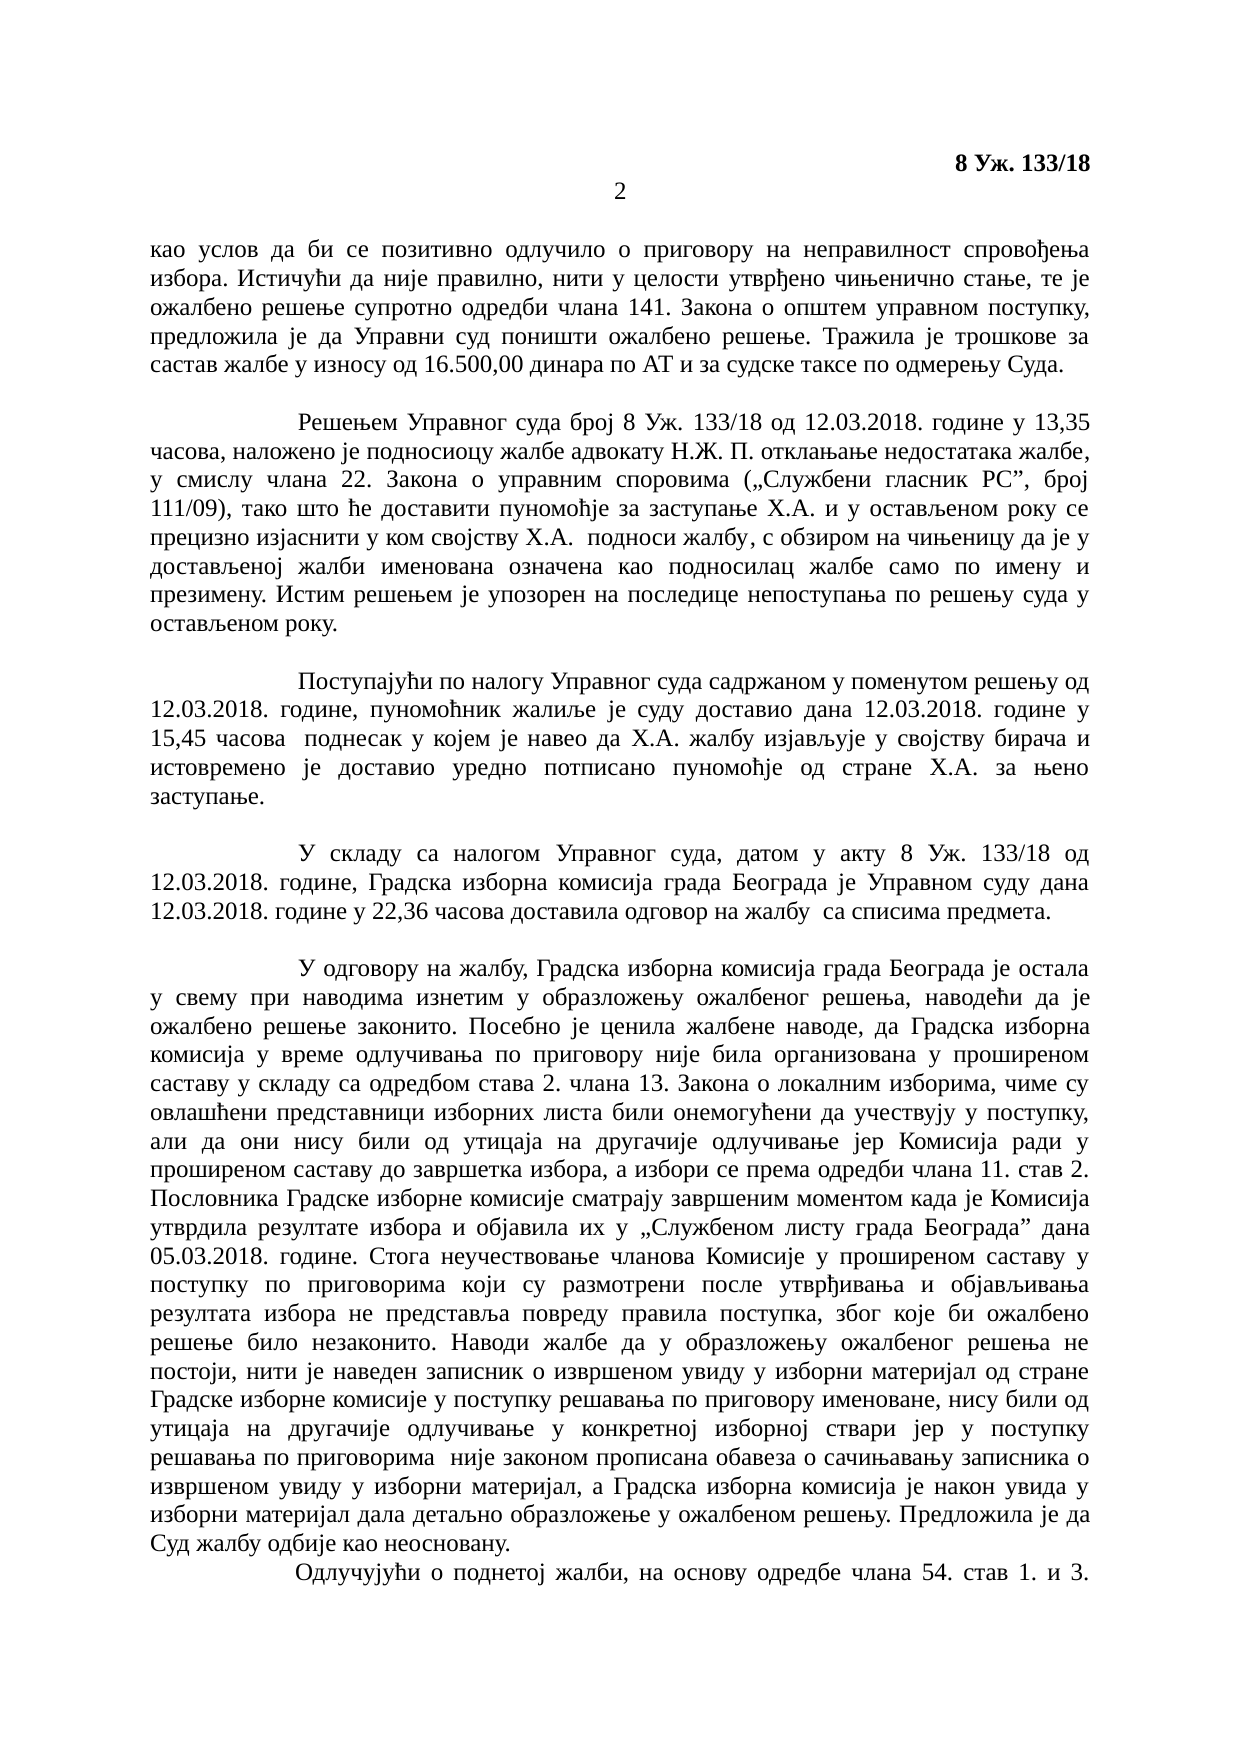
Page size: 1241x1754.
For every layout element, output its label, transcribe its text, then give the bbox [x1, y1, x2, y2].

text Решењем Управног суда број 8 Уж. 133/18 од 12.03.2018. године у 13,35 часова, наложено је подносиоцу жалбе адвокату Н.Ж. П. отклањање недостатака жалбе, у смислу члана 22. Закона о управним споровима („Службени гласник РС”, број 111/09), тако што ће доставити пуномоћје за заступање Х.А. и у остављеном року се прецизно изјаснити у ком својству Х.А. подноси жалбу, с обзиром на чињеницу да је у достављеној жалби именована означена као подносилац жалбе само по имену и презимену. Истим решењем је упозорен на последице непоступања по решењу суда у остављеном року. [150, 407, 1090, 637]
text У складу са налогом Управног суда, датом у акту 8 Уж. 133/18 од 12.03.2018. године, Градска изборна комисија града Београда је Управном суду дана 12.03.2018. године у 22,36 часова доставила одговор на жалбу са списима предмета. [150, 838, 1090, 924]
text као услов да би се позитивно одлучило о приговору на неправилност спровођења избора. Истичући да није правилно, нити у целости утврђено чињенично стање, те је ожалбено решење супротно одредби члана 141. Закона о општем управном поступку, предложила је да Управни суд поништи ожалбено решење. Тражила је трошкове за састав жалбе у износу од 16.500,00 динара по АТ и за судске таксе по одмерењу Суда. [150, 234, 1090, 378]
text Поступајући по налогу Управног суда садржаном у поменутом решењу од 12.03.2018. године, пуномоћник жалиље је суду доставио дана 12.03.2018. године у 15,45 часова поднесак у којем је навео да Х.А. жалбу изјављује у својству бирача и истовремено је доставио уредно потписано пуномоћје од стране Х.А. за њено заступање. [150, 666, 1090, 809]
text У одговору на жалбу, Градска изборна комисија града Београда је остала у свему при наводима изнетим у образложењу ожалбеног решења, наводећи да је ожалбено решење законито. Посебно је ценила жалбене наводе, да Градска изборна комисија у време одлучивања по приговору није била организована у проширеном саставу у складу са одредбом става 2. члана 13. Закона о локалним изборима, чиме су овлашћени представници изборних листа били онемогућени да учествују у поступку, али да они нису били од утицаја на другачије одлучивање јер Комисија ради у проширеном саставу до завршетка избора, а избори се према одредби члана 11. став 2. Пословника Градске изборне комисије сматрају завршеним моментом када је Комисија утврдила резултате избора и објавила их у „Службеном листу града Београда” дана 05.03.2018. године. Стога неучествовање чланова Комисије у проширеном саставу у поступку по приговорима који су размотрени после утврђивања и објављивања резултата избора не представља повреду правила поступка, због које би ожалбено решење било незаконито. Наводи жалбе да у образложењу ожалбеног решења не постоји, нити је наведен записник о извршеном увиду у изборни материјал од стране Градске изборне комисије у поступку решавања по приговору именоване, нису били од утицаја на другачије одлучивање у конкретној изборној ствари јер у поступку решавања по приговорима није законом прописана обавеза о сачињавању записника о извршеном увиду у изборни материјал, а Градска изборна комисија је након увида у изборни материјал дала детаљно образложење у ожалбеном решењу. Предложила је да Суд жалбу одбије као неосновану. [150, 953, 1090, 1557]
text Одлучујући о поднетој жалби, на основу одредбе члана 54. став 1. и 3. [150, 1557, 1090, 1586]
